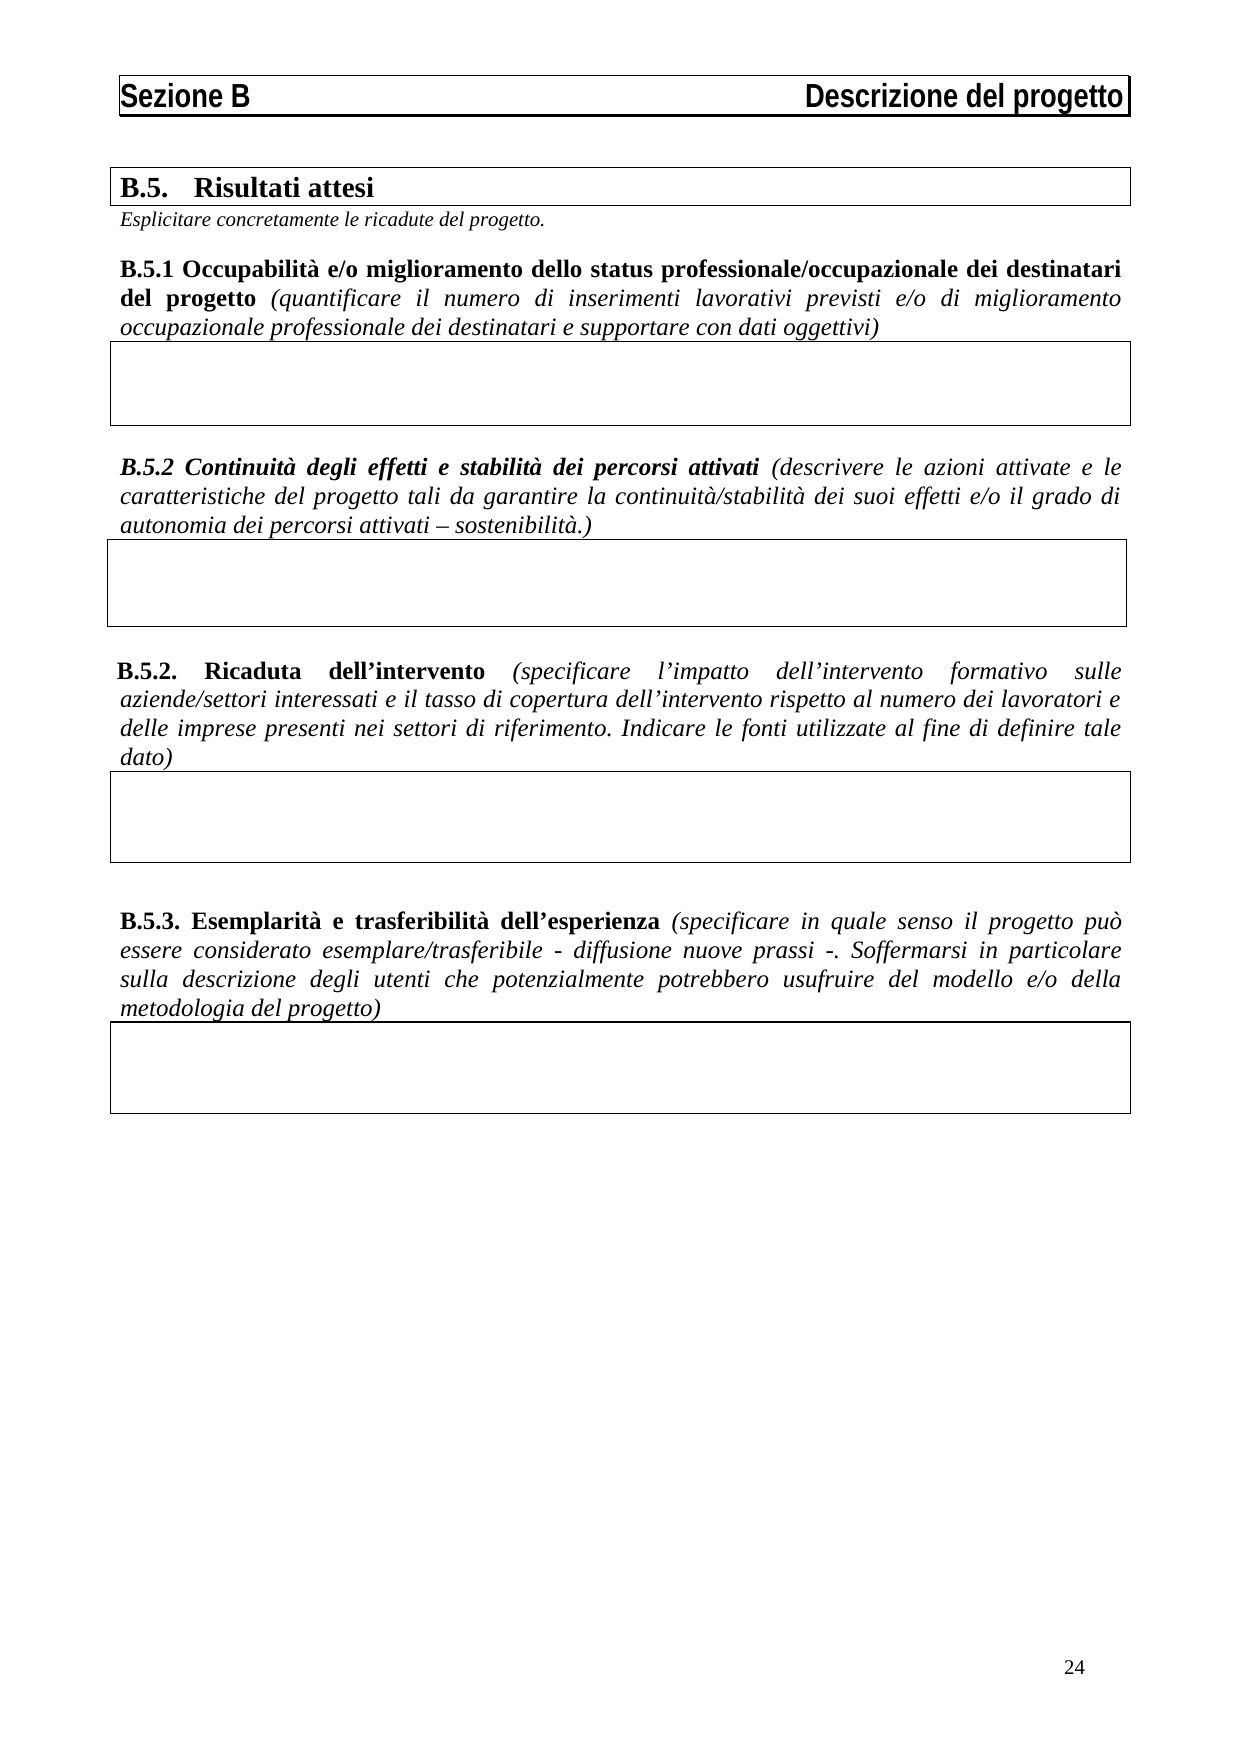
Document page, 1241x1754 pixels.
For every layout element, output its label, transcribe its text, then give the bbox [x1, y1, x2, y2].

text B.5. Risultati attesi [111, 168, 1130, 205]
text B.5.3. Esemplarità e trasferibilità dell’esperienza (specificare in quale senso il progetto può essere considerato esemplare/trasferibile - diffusione nuove prassi -. Soffermarsi in particolare sulla descrizione degli utenti che potenzialmente potrebbero usufruire del modello e/o della metodologia del progetto) [120, 906, 1122, 1021]
subtitle B.5.2. Ricaduta dell’intervento (specificare l’impatto dell’intervento formativo sulle aziende/settori interessati e il tasso di copertura dell’intervento rispetto al numero dei lavoratori e delle imprese presenti nei settori di riferimento. Indicare le fonti utilizzate al fine di definire tale dato) [117, 656, 1122, 771]
table_header [108, 540, 1126, 626]
text B.5.2 Continuità degli effetti e stabilità dei percorsi attivati (descrivere le azioni attivate e le caratteristiche del progetto tali da garantire la continuità/stabilità dei suoi effetti e/o il grado di autonomia dei percorsi attivati – sostenibilità.) [120, 452, 1122, 539]
text Esplicitare concretamente le ricadute del progetto. [120, 206, 1122, 231]
text B.5.1 Occupabilità e/o miglioramento dello status professionale/occupazionale dei destinatari del progetto (quantificare il numero di inserimenti lavorativi previsti e/o di miglioramento occupazionale professionale dei destinatari e supportare con dati oggettivi) [120, 254, 1122, 341]
